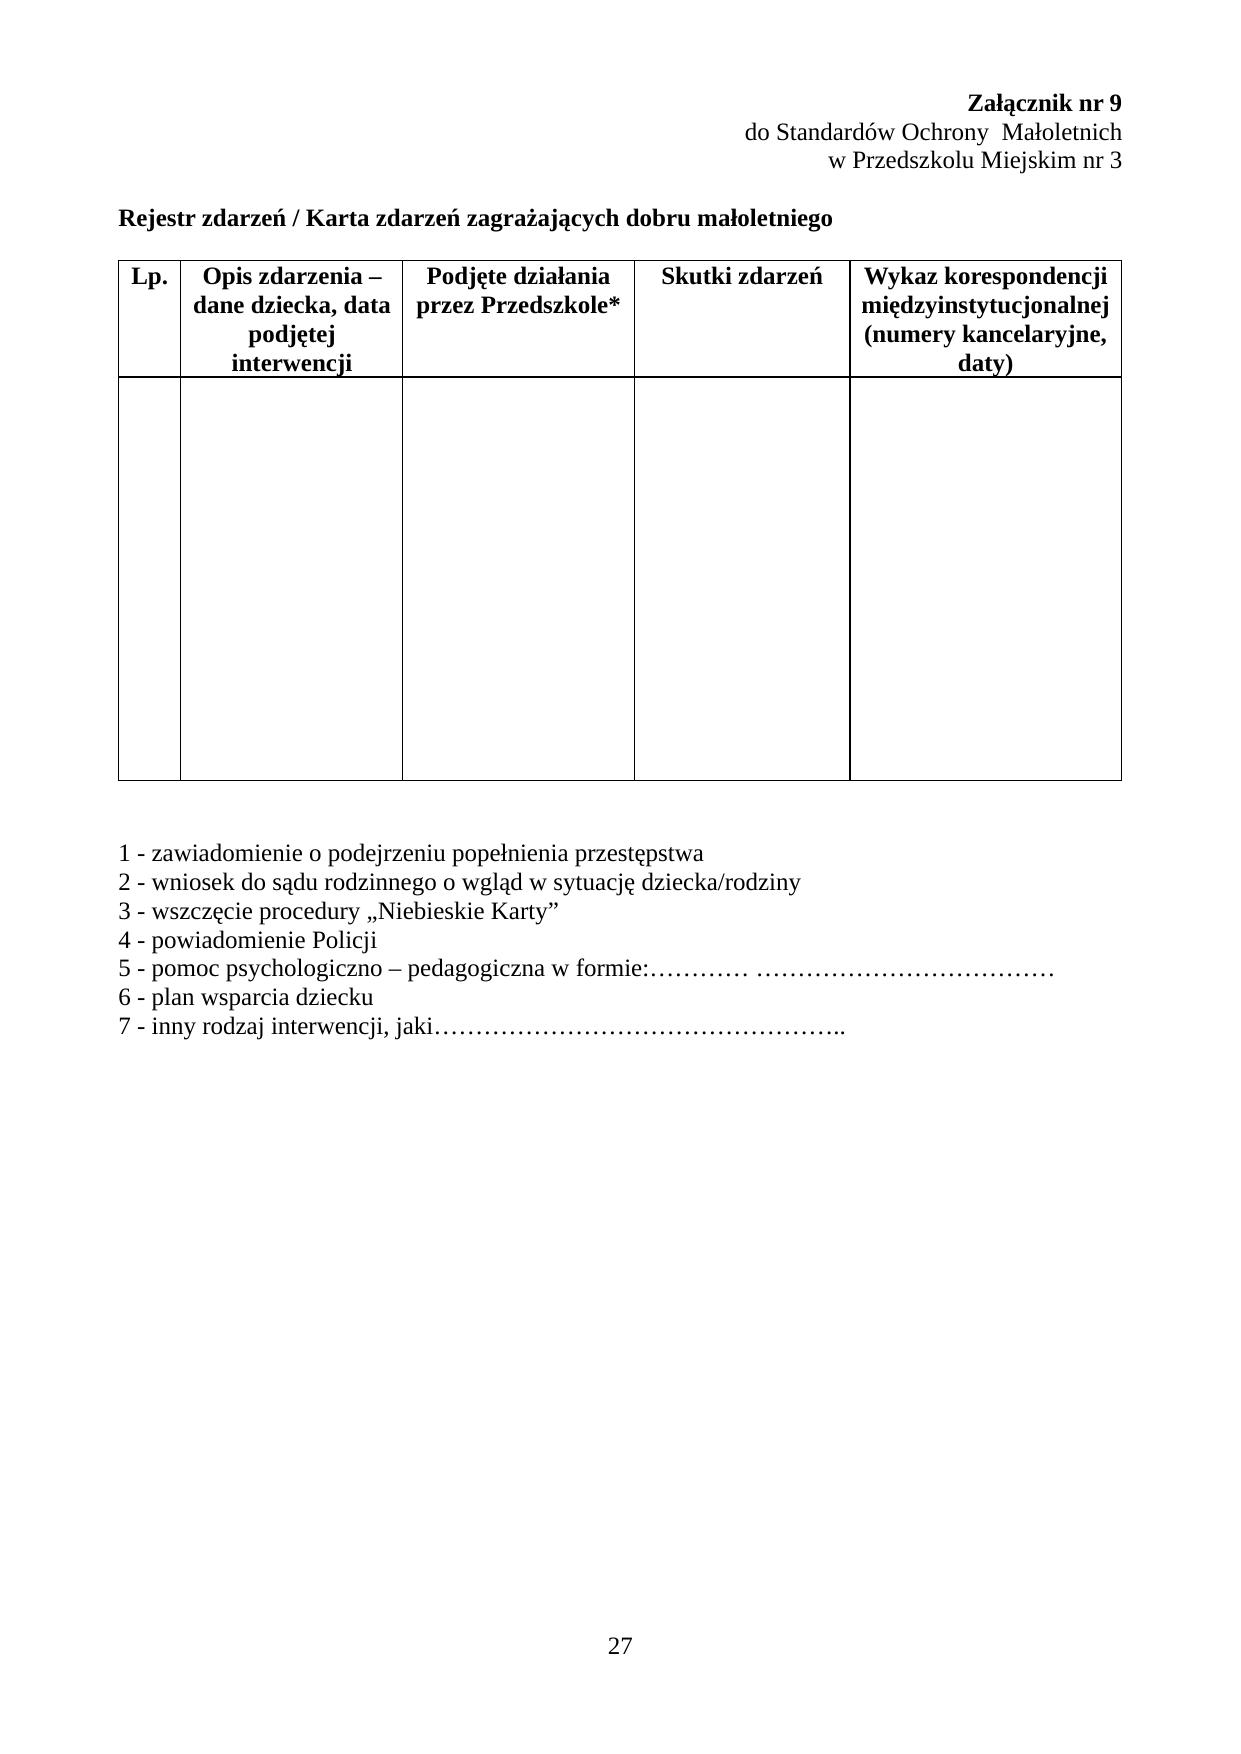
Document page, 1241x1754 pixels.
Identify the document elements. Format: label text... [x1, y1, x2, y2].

table_header Wykaz korespondencji międzyinstytucjonalnej (numery kancelaryjne, daty) [851, 261, 1121, 376]
table_cell [119, 378, 180, 780]
table_cell [851, 378, 1121, 780]
text Załącznik nr 9 [118, 88, 1122, 117]
table_cell [181, 378, 402, 780]
list 7 - inny rodzaj interwencji, jaki………………………………………….. [118, 1011, 1122, 1040]
text w Przedszkolu Miejskim nr 3 [118, 145, 1122, 174]
table_header Skutki zdarzeń [635, 261, 849, 376]
list 1 - zawiadomienie o podejrzeniu popełnienia przestępstwa [118, 838, 1122, 867]
list 3 - wszczęcie procedury „Niebieskie Karty” [118, 896, 1122, 925]
text Rejestr zdarzeń / Karta zdarzeń zagrażających dobru małoletniego [118, 203, 1122, 232]
list 2 - wniosek do sądu rodzinnego o wgląd w sytuację dziecka/rodziny [118, 867, 1122, 896]
table_cell [635, 378, 849, 780]
table_header Opis zdarzenia – dane dziecka, data podjętej interwencji [181, 261, 402, 376]
list 6 - plan wsparcia dziecku [118, 982, 1122, 1011]
list 4 - powiadomienie Policji [118, 925, 1122, 953]
text do Standardów Ochrony Małoletnich [118, 117, 1122, 145]
table_cell [403, 378, 634, 780]
table_header Lp. [119, 261, 180, 376]
list 5 - pomoc psychologiczno – pedagogiczna w formie:………… ……………………………… [118, 953, 1122, 982]
table_header Podjęte działania przez Przedszkole* [403, 261, 634, 376]
